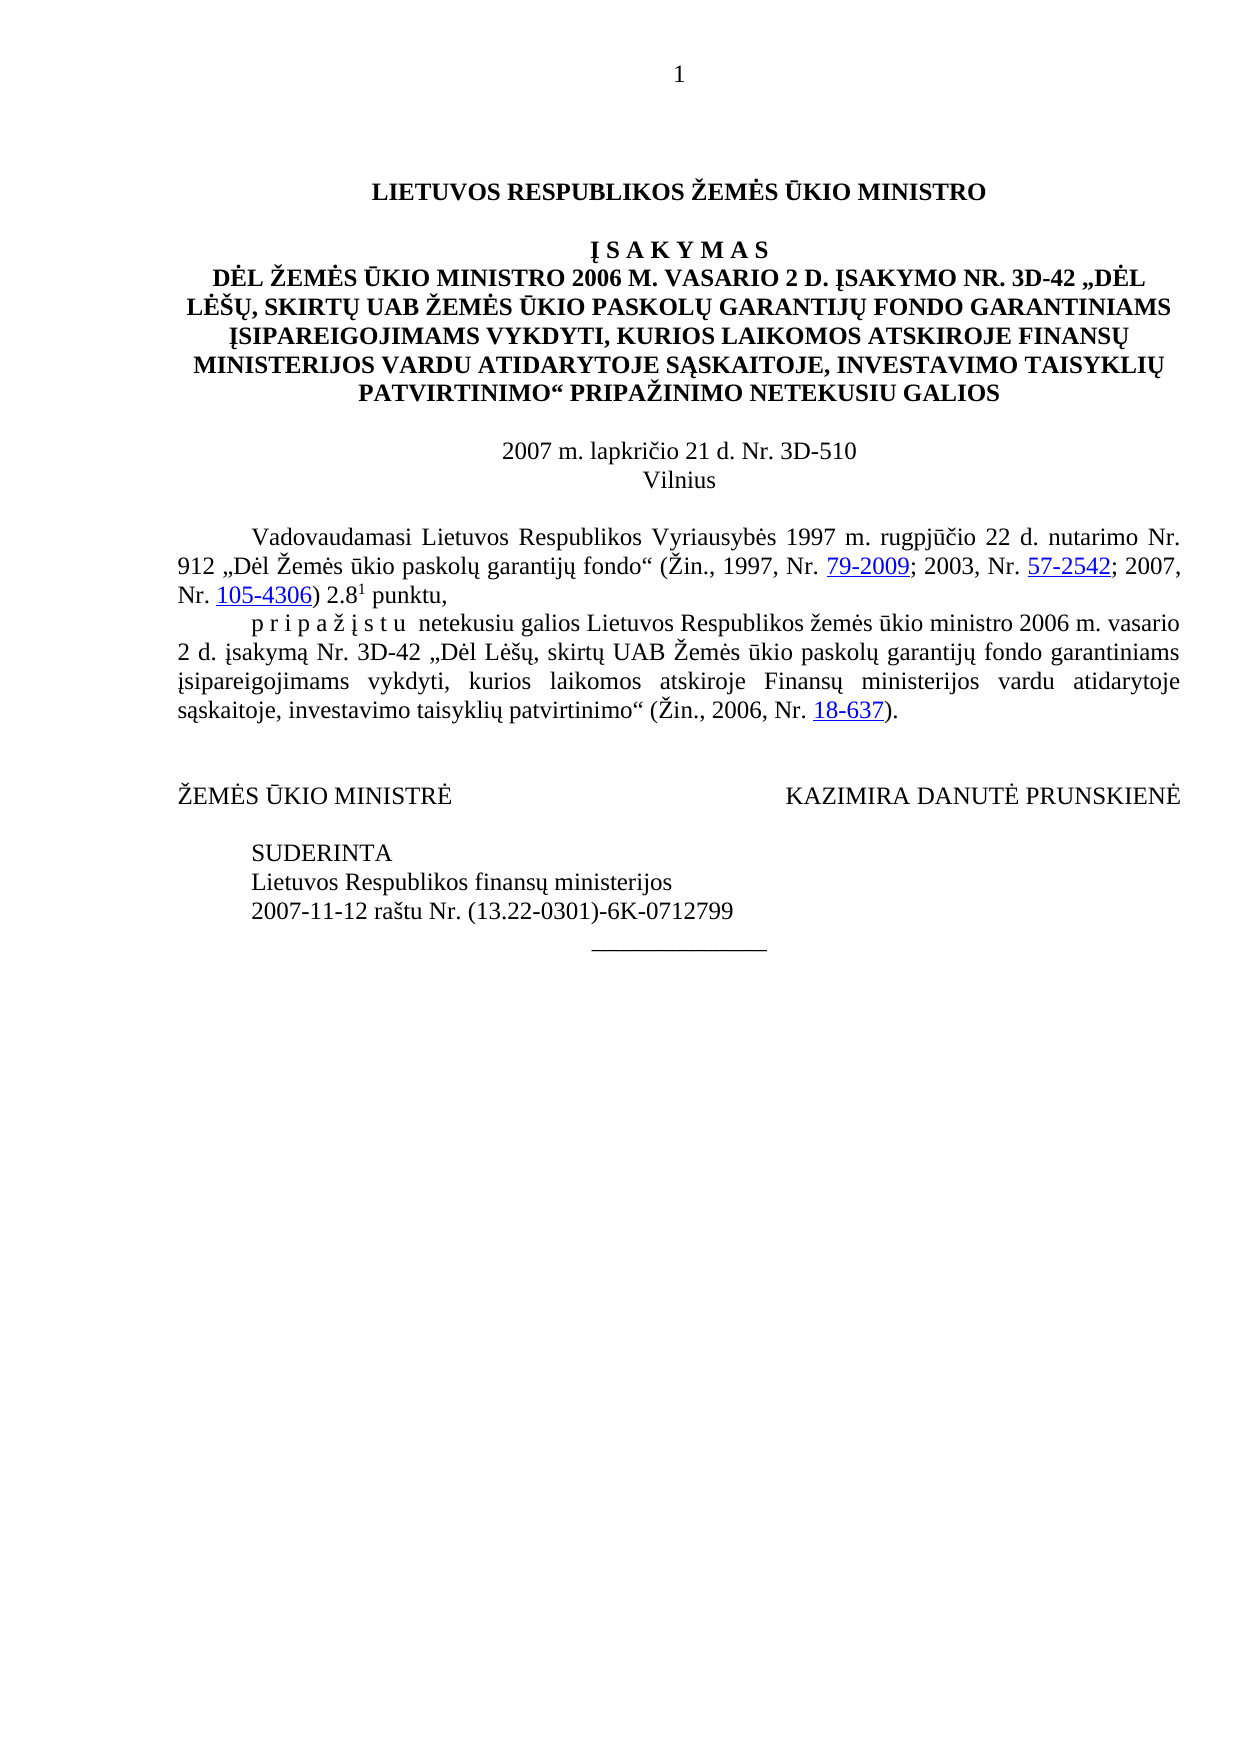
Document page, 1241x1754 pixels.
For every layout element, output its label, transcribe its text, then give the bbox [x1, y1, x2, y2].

text 2007 m. lapkričio 21 d. Nr. 3D-510 [177, 436, 1181, 465]
text Į S A K Y M A S [177, 235, 1181, 263]
text 2007-11-12 raštu Nr. (13.22-0301)-6K-0712799 [177, 896, 1181, 925]
text SUDERINTA [177, 838, 1181, 867]
text Vilnius [177, 465, 1181, 493]
text DĖL ŽEMĖS ŪKIO MINISTRO 2006 M. VASARIO 2 D. ĮSAKYMO NR. 3D-42 „DĖL LĖŠŲ, SKIRTŲ UAB ŽEMĖS ŪKIO PASKOLŲ GARANTIJŲ FONDO GARANTINIAMS ĮSIPAREIGOJIMAMS VYKDYTI, KURIOS LAIKOMOS ATSKIROJE FINANSŲ MINISTERIJOS VARDU ATIDARYTOJE SĄSKAITOJE, INVESTAVIMO TAISYKLIŲ PATVIRTINIMO“ PRIPAŽINIMO NETEKUSIU GALIOS [177, 263, 1181, 407]
text ______________ [177, 925, 1181, 953]
text LIETUVOS RESPUBLIKOS ŽEMĖS ŪKIO MINISTRO [177, 177, 1181, 206]
text Lietuvos Respublikos finansų ministerijos [177, 867, 1181, 896]
text Vadovaudamasi Lietuvos Respublikos Vyriausybės 1997 m. rugpjūčio 22 d. nutarimo Nr. 912 „Dėl Žemės ūkio paskolų garantijų fondo“ (Žin., 1997, Nr. 79-2009; 2003, Nr. 57-2542; 2007, Nr. 105-4306) 2.81 punktu, [177, 522, 1181, 608]
text ŽEMĖS ŪKIO MINISTRĖ KAZIMIRA DANUTĖ PRUNSKIENĖ [177, 781, 1181, 810]
text pripažįstu netekusiu galios Lietuvos Respublikos žemės ūkio ministro 2006 m. vasario 2 d. įsakymą Nr. 3D-42 „Dėl Lėšų, skirtų UAB Žemės ūkio paskolų garantijų fondo garantiniams įsipareigojimams vykdyti, kurios laikomos atskiroje Finansų ministerijos vardu atidarytoje sąskaitoje, investavimo taisyklių patvirtinimo“ (Žin., 2006, Nr. 18-637). [177, 608, 1181, 723]
